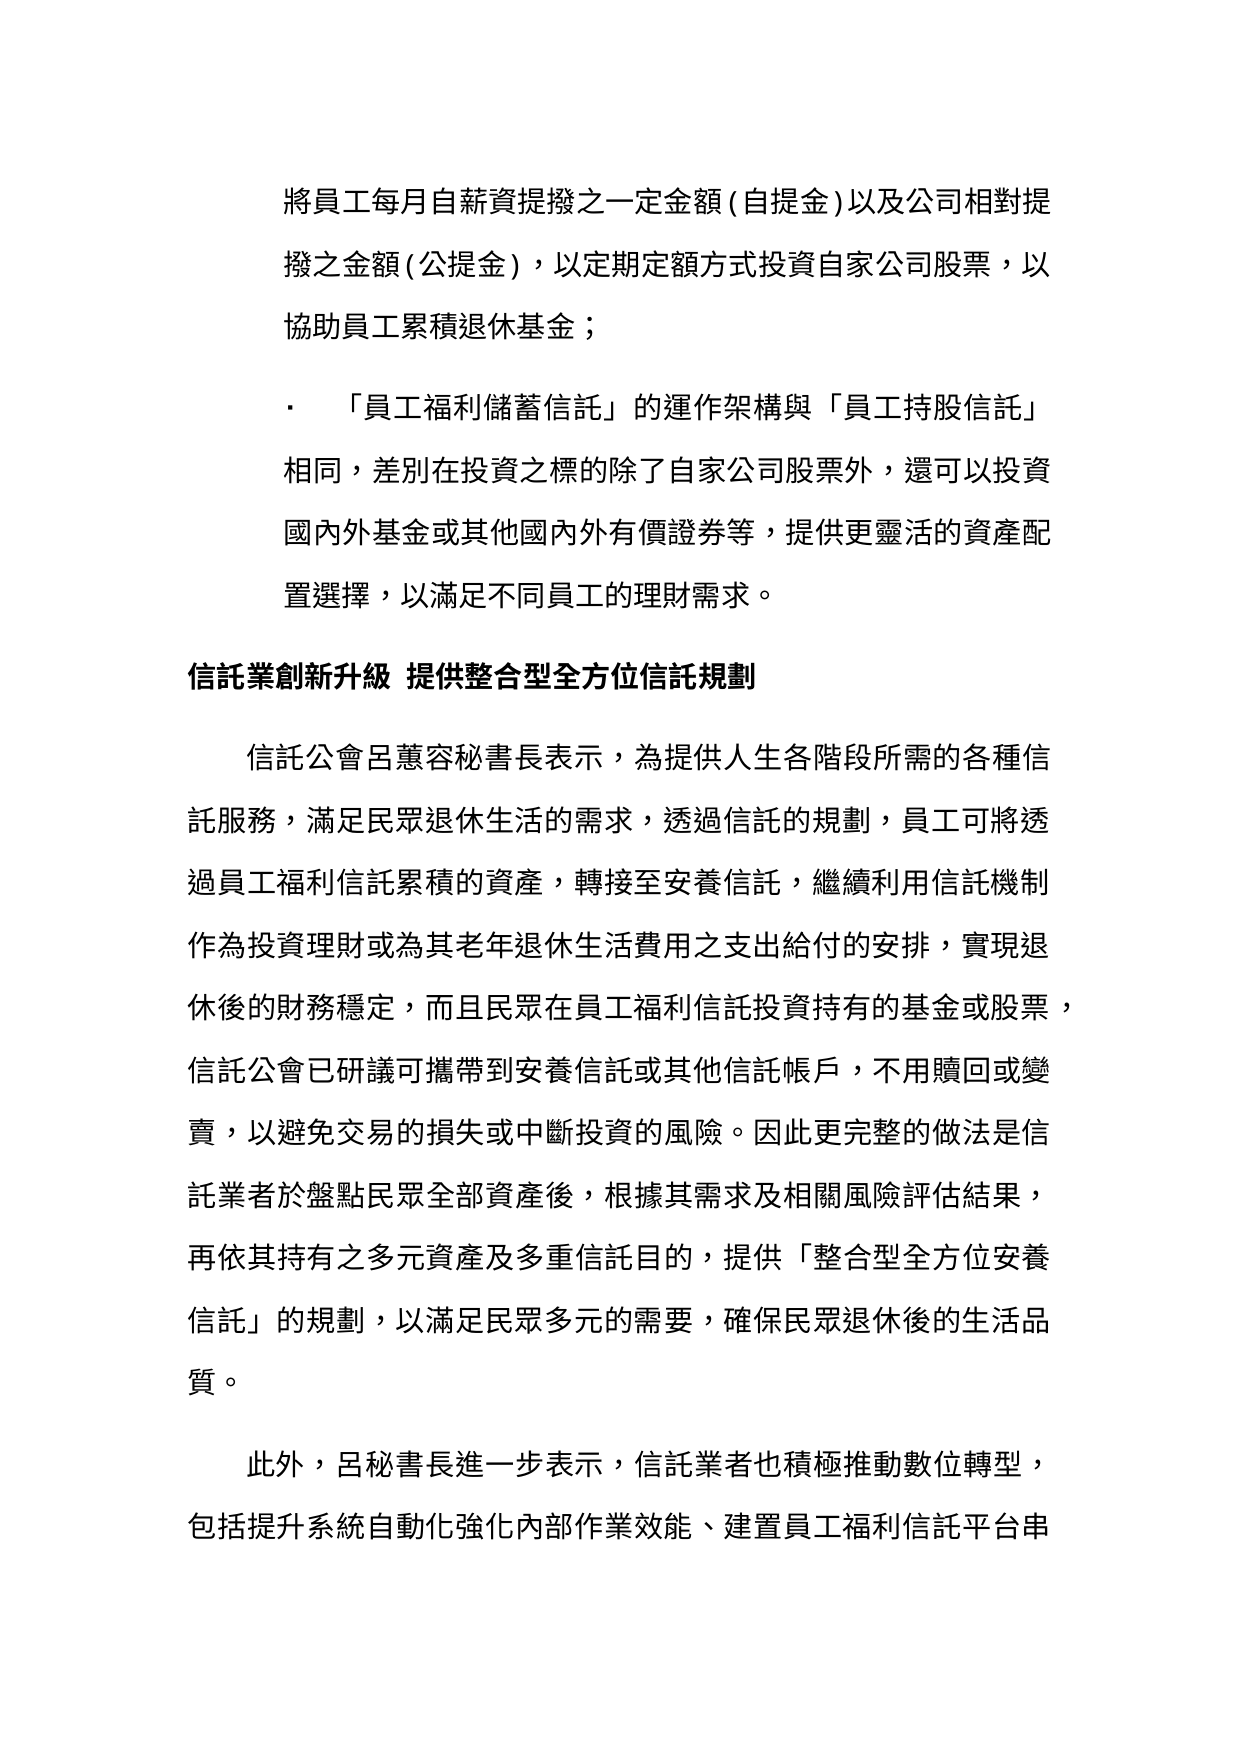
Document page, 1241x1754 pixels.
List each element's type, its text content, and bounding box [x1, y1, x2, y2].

list 「員工福利儲蓄信託」的運作架構與「員工持股信託」相同，差別在投資之標的除了自家公司股票外，還可以投資國內外基金或其他國內外有價證券等，提供更靈活的資產配置選擇，以滿足不同員工的理財需求。 [283, 364, 1053, 614]
text 信託公會呂蕙容秘書長表示，為提供人生各階段所需的各種信託服務，滿足民眾退休生活的需求，透過信託的規劃，員工可將透過員工福利信託累積的資產，轉接至安養信託，繼續利用信託機制作為投資理財或為其老年退休生活費用之支出給付的安排，實現退休後的財務穩定，而且民眾在員工福利信託投資持有的基金或股票，信託公會已研議可攜帶到安養信託或其他信託帳戶，不用贖回或變賣，以避免交易的損失或中斷投資的風險。因此更完整的做法是信託業者於盤點民眾全部資產後，根據其需求及相關風險評估結果，再依其持有之多元資產及多重信託目的，提供「整合型全方位安養信託」的規劃，以滿足民眾多元的需要，確保民眾退休後的生活品質。 [187, 714, 1053, 1402]
text 信託業創新升級 提供整合型全方位信託規劃 [187, 633, 1053, 696]
text 此外，呂秘書長進一步表示，信託業者也積極推動數位轉型，包括提升系統自動化強化內部作業效能、建置員工福利信託平台串 [187, 1421, 1053, 1546]
list 「員工持股信託」的運作架構是以企業員工為受益人，由參加持股信託的員工組成「員工持股信託委員會」，選出代表人與信託業者(兼營信託的銀行或證券商)簽訂信託契約，將員工每月自薪資提撥之一定金額(自提金)以及公司相對提撥之金額(公提金)，以定期定額方式投資自家公司股票，以協助員工累積退休基金； [283, 158, 1053, 346]
